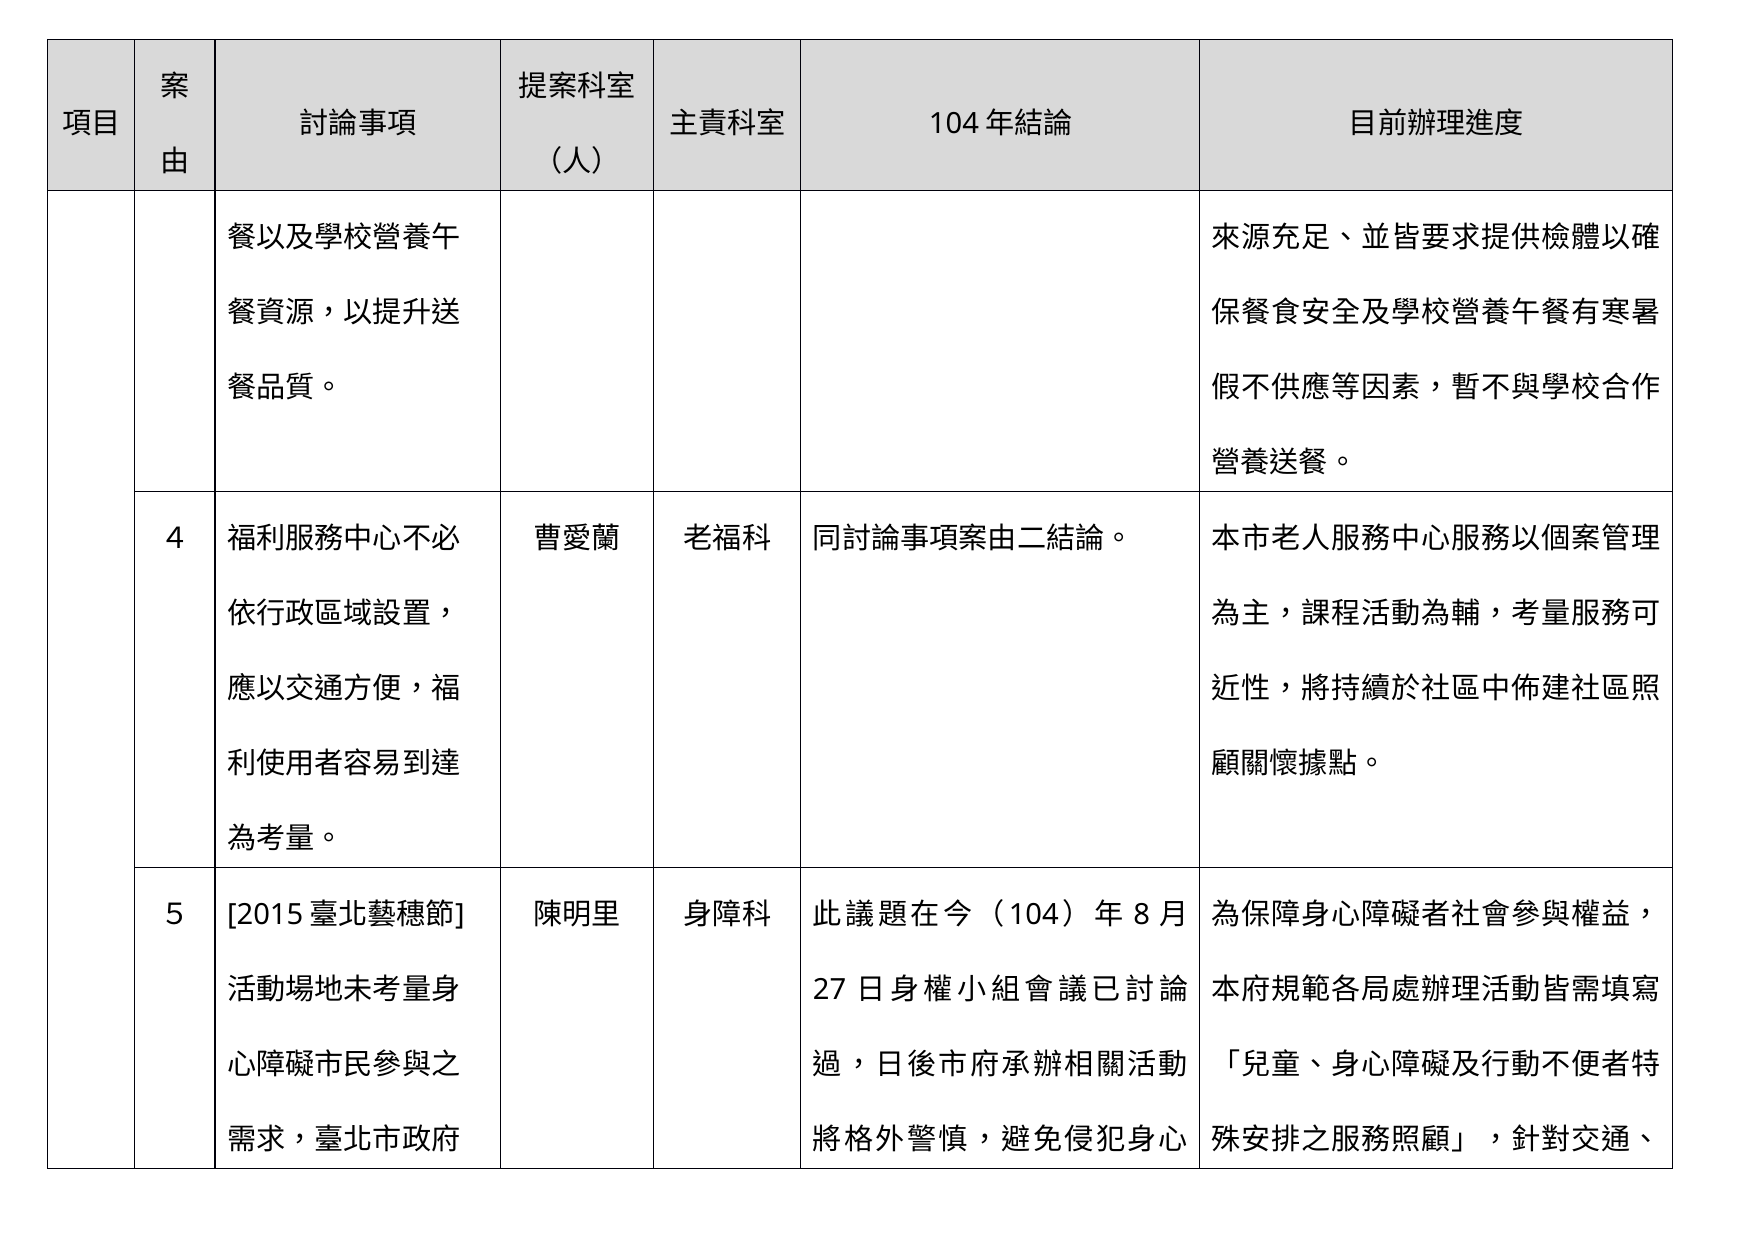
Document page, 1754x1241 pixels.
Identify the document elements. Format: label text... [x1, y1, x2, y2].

table_cell 身障科 [654, 868, 800, 1168]
table_header 案由 [135, 40, 214, 190]
table_cell [2015臺北藝穗節]活動場地未考量身心障礙市民參與之需求，臺北市政府 [216, 868, 500, 1168]
table_cell [654, 191, 800, 491]
table_header 主責科室 [654, 40, 800, 190]
table_cell 同討論事項案由二結論。 [801, 492, 1199, 867]
table_header 討論事項 [216, 40, 500, 190]
table_cell 此議題在今（104）年8月27日身權小組會議已討論過，日後市府承辦相關活動將格外警慎，避免侵犯身心 [801, 868, 1199, 1168]
table_cell 來源充足、並皆要求提供檢體以確保餐食安全及學校營養午餐有寒暑假不供應等因素，暫不與學校合作營養送餐。 [1200, 191, 1672, 491]
table_cell ４ [135, 492, 214, 867]
table_cell ５ [135, 868, 214, 1168]
table_cell 為保障身心障礙者社會參與權益，本府規範各局處辦理活動皆需填寫「兒童、身心障礙及行動不便者特殊安排之服務照顧」，針對交通、 [1200, 868, 1672, 1168]
table_cell 陳明里 [501, 868, 653, 1168]
table_cell [48, 191, 134, 1168]
table_cell [135, 191, 214, 491]
table_header 提案科室（人） [501, 40, 653, 190]
table_cell 本市老人服務中心服務以個案管理為主，課程活動為輔，考量服務可近性，將持續於社區中佈建社區照顧關懷據點。 [1200, 492, 1672, 867]
table_header 104年結論 [801, 40, 1199, 190]
table_cell [801, 191, 1199, 491]
table_cell [501, 191, 653, 491]
table_header 項目 [48, 40, 134, 190]
table_cell 老福科 [654, 492, 800, 867]
table_cell 曹愛蘭 [501, 492, 653, 867]
table_cell 餐以及學校營養午餐資源，以提升送餐品質。 [216, 191, 500, 491]
table_header 目前辦理進度 [1200, 40, 1672, 190]
table_cell 福利服務中心不必依行政區域設置，應以交通方便，福利使用者容易到達為考量。 [216, 492, 500, 867]
